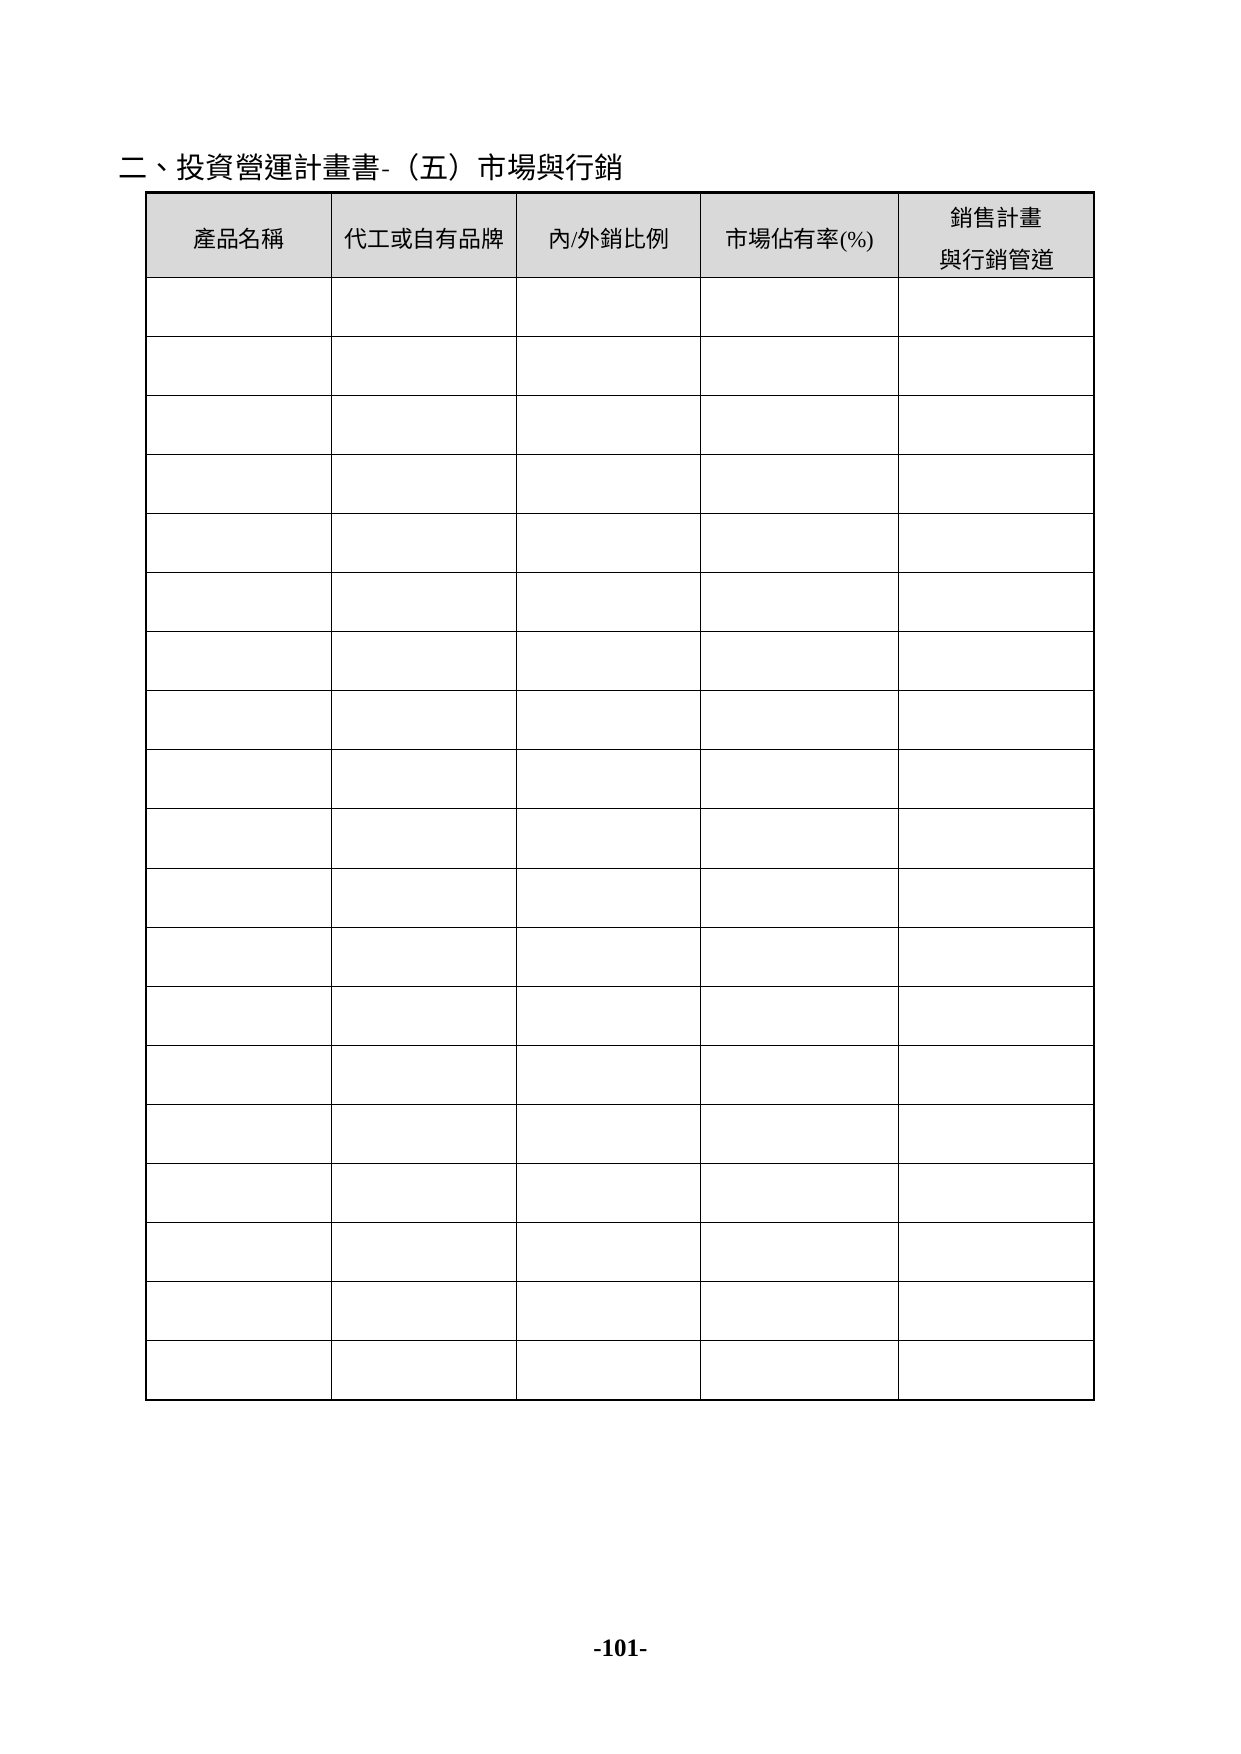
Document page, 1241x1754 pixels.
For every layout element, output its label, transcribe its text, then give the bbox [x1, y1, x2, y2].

table_cell [332, 632, 516, 690]
table_cell [899, 691, 1093, 749]
table_cell [332, 337, 516, 395]
table_cell [517, 1164, 700, 1222]
table_cell [147, 1164, 331, 1222]
table_cell [517, 337, 700, 395]
table_cell [899, 1341, 1093, 1399]
table_cell [899, 1105, 1093, 1163]
table_cell [701, 869, 898, 926]
table_cell [332, 573, 516, 631]
table_cell [332, 1164, 516, 1222]
table_cell [147, 278, 331, 336]
table_cell [147, 869, 331, 926]
table_cell [701, 987, 898, 1044]
table_cell [147, 1341, 331, 1399]
table_cell [332, 455, 516, 513]
table_cell [701, 573, 898, 631]
table_cell [332, 1046, 516, 1104]
table_cell [899, 278, 1093, 336]
table_cell [899, 396, 1093, 454]
table_cell [147, 750, 331, 808]
table_cell [517, 573, 700, 631]
table_cell [899, 1282, 1093, 1340]
table_header 內/外銷比例 [517, 194, 700, 277]
table_cell [332, 869, 516, 926]
table_cell [147, 1223, 331, 1281]
table_cell [701, 396, 898, 454]
table_cell [701, 1105, 898, 1163]
table_cell [147, 987, 331, 1044]
table_cell [701, 1223, 898, 1281]
table_cell [147, 1046, 331, 1104]
table_cell [899, 514, 1093, 572]
table_cell [147, 514, 331, 572]
table_cell [899, 750, 1093, 808]
table_cell [701, 337, 898, 395]
table_cell [701, 928, 898, 986]
table_cell [517, 691, 700, 749]
table_cell [332, 987, 516, 1044]
table_cell [517, 1046, 700, 1104]
table_cell [517, 809, 700, 867]
table_cell [899, 455, 1093, 513]
table_header 銷售計畫 與行銷管道 [899, 194, 1093, 277]
table_cell [701, 455, 898, 513]
table_cell [701, 632, 898, 690]
table_cell [517, 928, 700, 986]
table_cell [517, 455, 700, 513]
table_cell [332, 809, 516, 867]
table_cell [332, 1282, 516, 1340]
table_header 市場佔有率(%) [701, 194, 898, 277]
table_cell [899, 809, 1093, 867]
table_cell [517, 869, 700, 926]
table_cell [147, 928, 331, 986]
table_cell [332, 928, 516, 986]
table_cell [332, 396, 516, 454]
table_cell [701, 1341, 898, 1399]
table_cell [899, 1164, 1093, 1222]
table_cell [147, 337, 331, 395]
table_cell [899, 1223, 1093, 1281]
table_cell [517, 514, 700, 572]
table_cell [332, 1105, 516, 1163]
table_cell [701, 1164, 898, 1222]
table_cell [899, 1046, 1093, 1104]
table_cell [899, 337, 1093, 395]
table_cell [332, 1341, 516, 1399]
table_cell [147, 1282, 331, 1340]
table_cell [332, 278, 516, 336]
table_cell [147, 455, 331, 513]
table_cell [332, 750, 516, 808]
table_cell [517, 396, 700, 454]
subtitle 二、投資營運計畫書-（五）市場與行銷 [118, 148, 1122, 187]
table_cell [517, 1282, 700, 1340]
table_cell [517, 632, 700, 690]
table_cell [899, 928, 1093, 986]
table_cell [147, 809, 331, 867]
table_cell [517, 278, 700, 336]
table_cell [701, 809, 898, 867]
table_cell [332, 514, 516, 572]
table_cell [701, 1282, 898, 1340]
table_cell [517, 1223, 700, 1281]
table_cell [147, 691, 331, 749]
table_header 產品名稱 [147, 194, 331, 277]
table_cell [332, 1223, 516, 1281]
table_cell [147, 632, 331, 690]
table_cell [899, 573, 1093, 631]
table_cell [701, 514, 898, 572]
table_cell [517, 1341, 700, 1399]
table_cell [517, 987, 700, 1044]
table_cell [517, 1105, 700, 1163]
table_cell [701, 278, 898, 336]
table_cell [147, 1105, 331, 1163]
table_cell [701, 750, 898, 808]
table_cell [701, 691, 898, 749]
table_cell [701, 1046, 898, 1104]
table_cell [517, 750, 700, 808]
table_cell [899, 987, 1093, 1044]
table_cell [899, 869, 1093, 926]
table_cell [332, 691, 516, 749]
table_cell [147, 396, 331, 454]
table_header 代工或自有品牌 [332, 194, 516, 277]
table_cell [899, 632, 1093, 690]
table_cell [147, 573, 331, 631]
